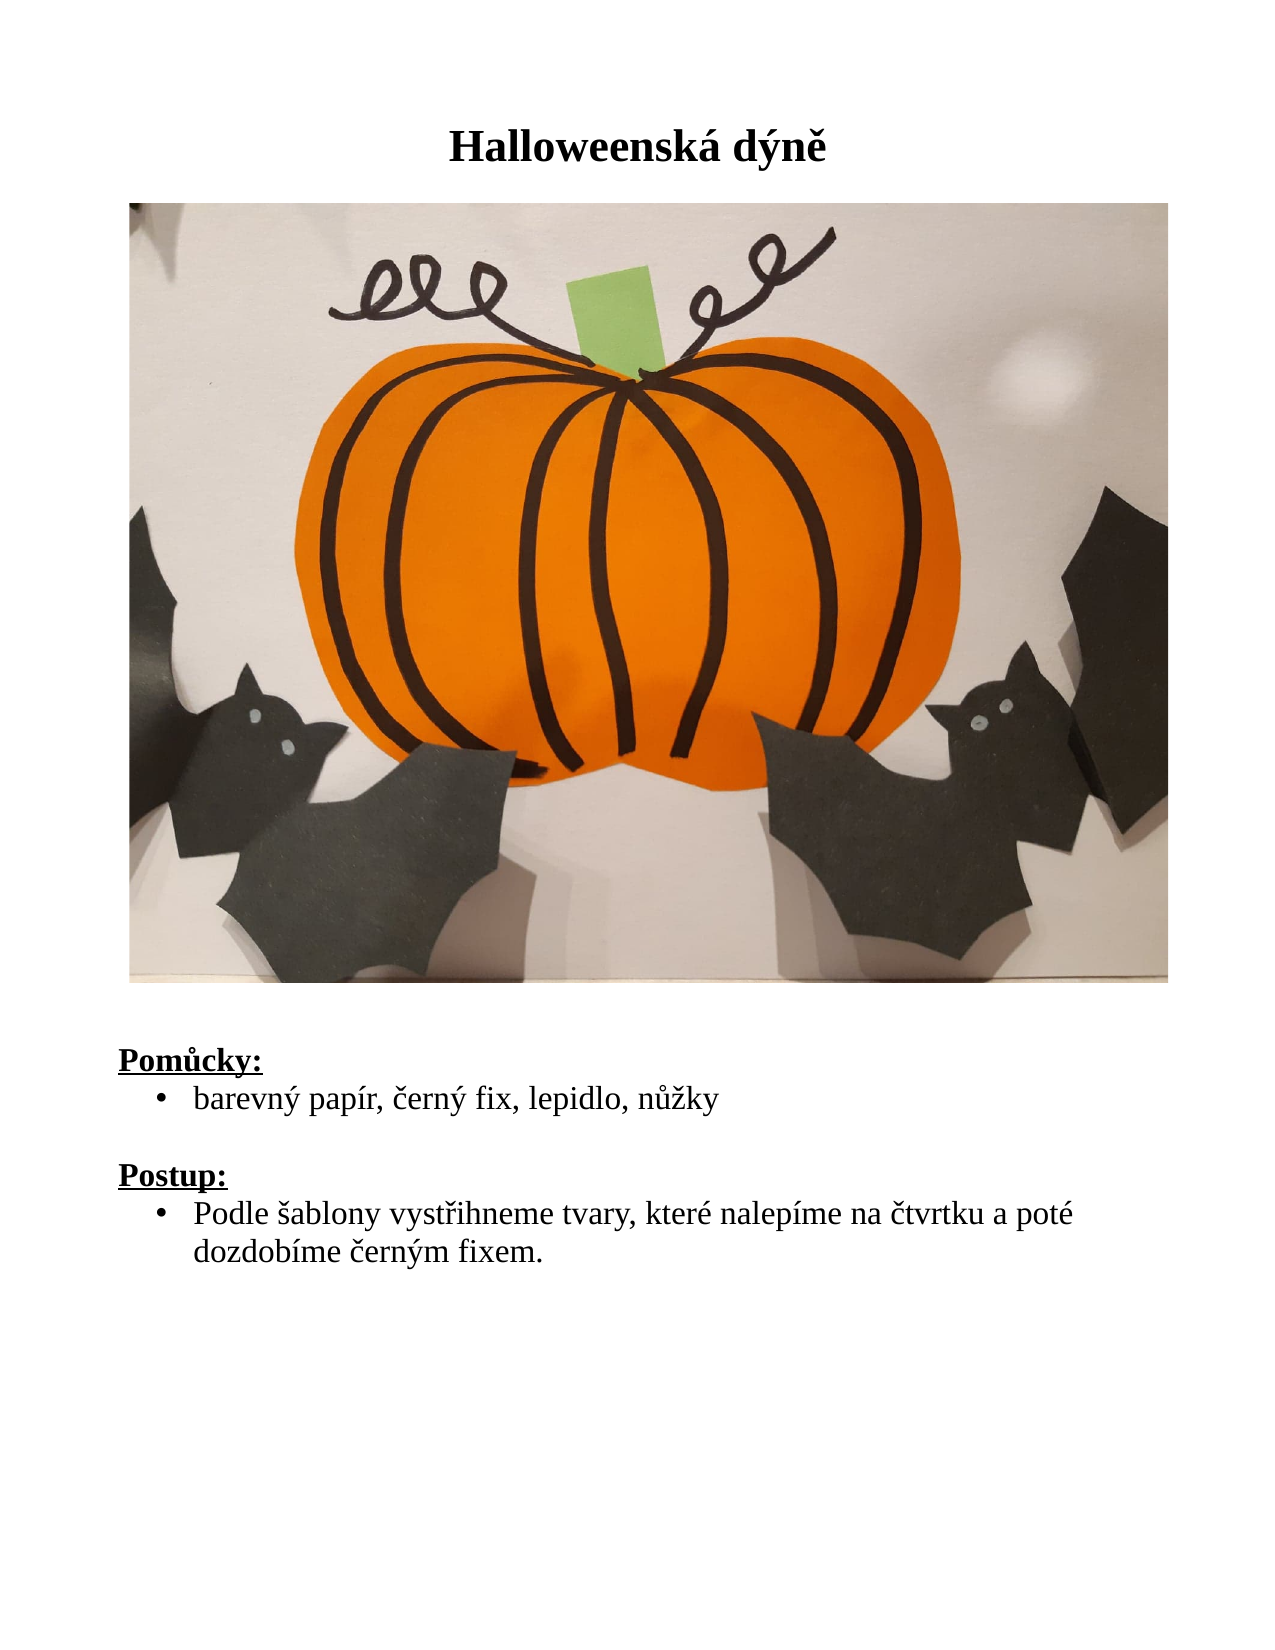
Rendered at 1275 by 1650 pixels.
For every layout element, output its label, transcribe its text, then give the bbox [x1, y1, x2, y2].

picture [129, 203, 1169, 983]
list barevný papír, černý fix, lepidlo, nůžky [156, 1078, 1157, 1117]
text Postup: [118, 1155, 1157, 1193]
list Podle šablony vystřihneme tvary, které nalepíme na čtvrtku a poté dozdobíme černým fixem. [156, 1193, 1157, 1270]
text Pomůcky: [118, 1040, 1157, 1078]
text Halloweenská dýně [118, 118, 1157, 171]
